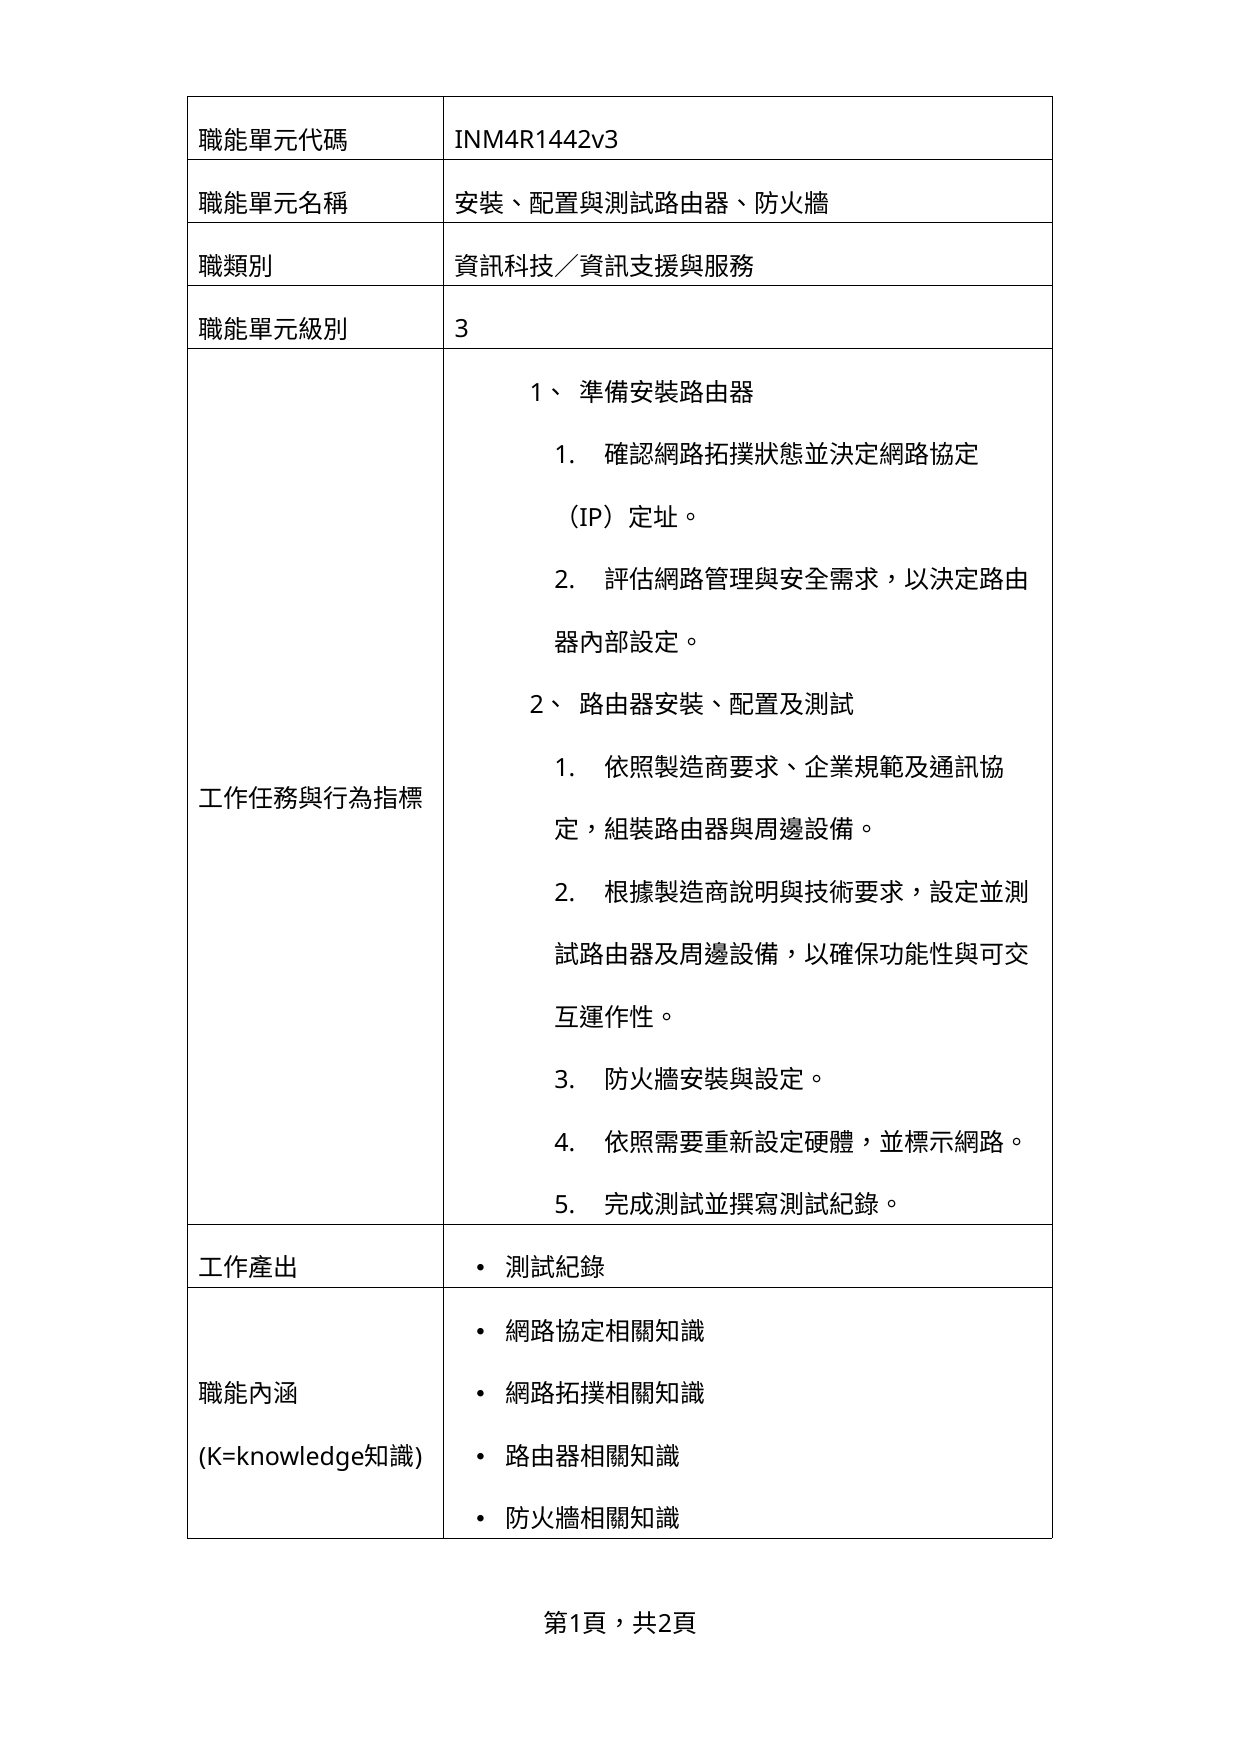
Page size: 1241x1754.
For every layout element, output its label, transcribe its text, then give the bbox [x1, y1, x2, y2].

table_cell 職能內涵 (K=knowledge知識) [188, 1288, 443, 1537]
table_cell 職類別 [188, 223, 443, 285]
table_header 職能單元代碼 [188, 97, 443, 159]
table_header INM4R1442v3 [444, 97, 1052, 159]
table_cell 網路協定相關知識 網路拓撲相關知識 路由器相關知識 防火牆相關知識 [444, 1288, 1052, 1537]
table_cell 資訊科技／資訊支援與服務 [444, 223, 1052, 285]
table_cell 3 [444, 286, 1052, 348]
table_cell 工作產出 [188, 1225, 443, 1287]
table_cell 職能單元級別 [188, 286, 443, 348]
table_cell 安裝、配置與測試路由器、防火牆 [444, 160, 1052, 222]
table_cell 工作任務與行為指標 [188, 349, 443, 1224]
table_cell 準備安裝路由器 確認網路拓撲狀態並決定網路協定（IP）定址。 評估網路管理與安全需求，以決定路由器內部設定。 路由器安裝、配置及測試 依照製造商要求、企業規範及通訊協定，組裝路由器與周邊設備。 根據製造商說明與技術要求，設定並測試路由器及周邊設備，以確保功能性與可交互運作性。 防火牆安裝與設定。 依照需要重新設定硬體，並標示網路。 完成測試並撰寫測試紀錄。 [444, 349, 1052, 1224]
table_cell 職能單元名稱 [188, 160, 443, 222]
table_cell 測試紀錄 [444, 1225, 1052, 1287]
